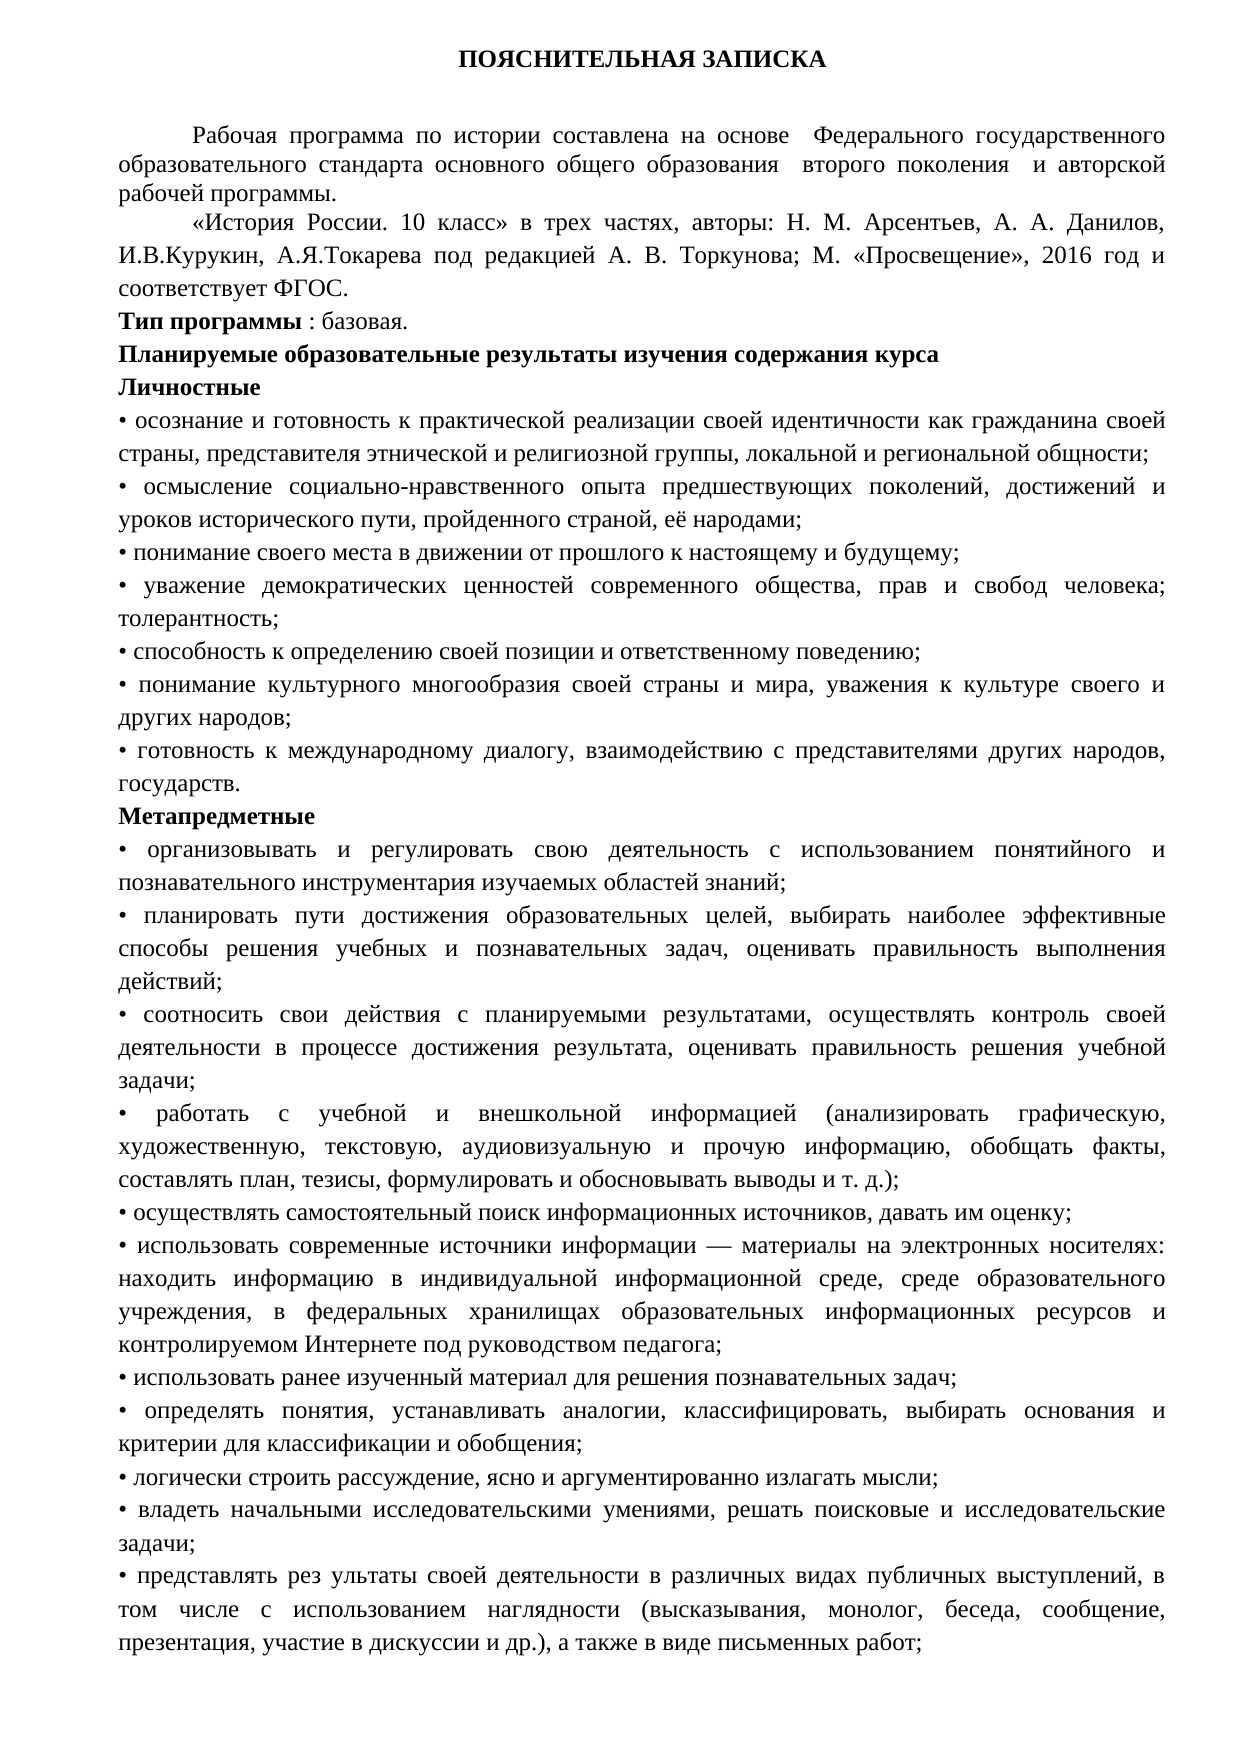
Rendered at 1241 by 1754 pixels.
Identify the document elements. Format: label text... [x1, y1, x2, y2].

text • осмысление социально-нравственного опыта предшествующих поколений, достижений и уроков исторического пути, пройденного страной, её народами; [118, 471, 1167, 533]
text • представлять рез ультаты своей деятельности в различных видах публичных выступлений, в том числе с использованием наглядности (высказывания, монолог, беседа, сообщение, презентация, участие в дискуссии и др.), а также в виде письменных работ; [118, 1561, 1167, 1655]
text • владеть начальными исследовательскими умениями, решать поисковые и исследовательские задачи; [118, 1494, 1167, 1556]
text • соотносить свои действия с планируемыми результатами, осуществлять контроль своей деятельности в процессе достижения результата, оценивать правильность решения учебной задачи; [118, 999, 1167, 1094]
text Личностные [118, 372, 1167, 401]
text • использовать ранее изученный материал для решения познавательных задач; [118, 1362, 1167, 1391]
text • определять понятия, устанавливать аналогии, классифицировать, выбирать основания и критерии для классификации и обобщения; [118, 1396, 1167, 1457]
text Метапредметные [118, 801, 1167, 830]
text • планировать пути достижения образовательных целей, выбирать наиболее эффективные способы решения учебных и познавательных задач, оценивать правильность выполнения действий; [118, 900, 1167, 995]
text • работать с учебной и внешкольной информацией (анализировать графическую, художественную, текстовую, аудиовизуальную и прочую информацию, обобщать факты, составлять план, тезисы, формулировать и обосновывать выводы и т. д.); [118, 1098, 1167, 1193]
text • осознание и готовность к практической реализации своей идентичности как гражданина своей страны, представителя этнической и религиозной группы, локальной и региональной общности; [118, 405, 1167, 467]
text • уважение демократических ценностей современного общества, прав и свобод человека; толерантность; [118, 570, 1167, 632]
text • логически строить рассуждение, ясно и аргументированно излагать мысли; [118, 1462, 1167, 1490]
text • использовать современные источники информации — материалы на электронных носителях: находить информацию в индивидуальной информационной среде, среде образовательного учреждения, в федеральных хранилищах образовательных информационных ресурсов и контролируемом Интернете под руководством педагога; [118, 1230, 1167, 1358]
text Рабочая программа по истории составлена на основе Федерального государственного образовательного стандарта основного общего образования второго поколения и авторской рабочей программы. [118, 121, 1167, 207]
text Планируемые образовательные результаты изучения содержания курса [118, 339, 1167, 368]
text • организовывать и регулировать свою деятельность с использованием понятийного и познавательного инструментария изучаемых областей знаний; [118, 834, 1167, 896]
text • понимание культурного многообразия своей страны и мира, уважения к культуре своего и других народов; [118, 669, 1167, 731]
text «История России. 10 класс» в трех частях, авторы: Н. М. Арсентьев, А. А. Данилов, И.В.Курукин, А.Я.Токарева под редакцией А. В. Торкунова; М. «Просвещение», 2016 год и соответствует ФГОС. [118, 207, 1167, 302]
text • осуществлять самостоятельный поиск информационных источников, давать им оценку; [118, 1197, 1167, 1226]
text Тип программы : базовая. [118, 306, 1167, 334]
text • понимание своего места в движении от прошлого к настоящему и будущему; [118, 537, 1167, 566]
text ПОЯСНИТЕЛЬНАЯ ЗАПИСКА [118, 44, 1167, 73]
text • способность к определению своей позиции и ответственному поведению; [118, 636, 1167, 665]
text • готовность к международному диалогу, взаимодействию с представителями других народов, государств. [118, 735, 1167, 797]
